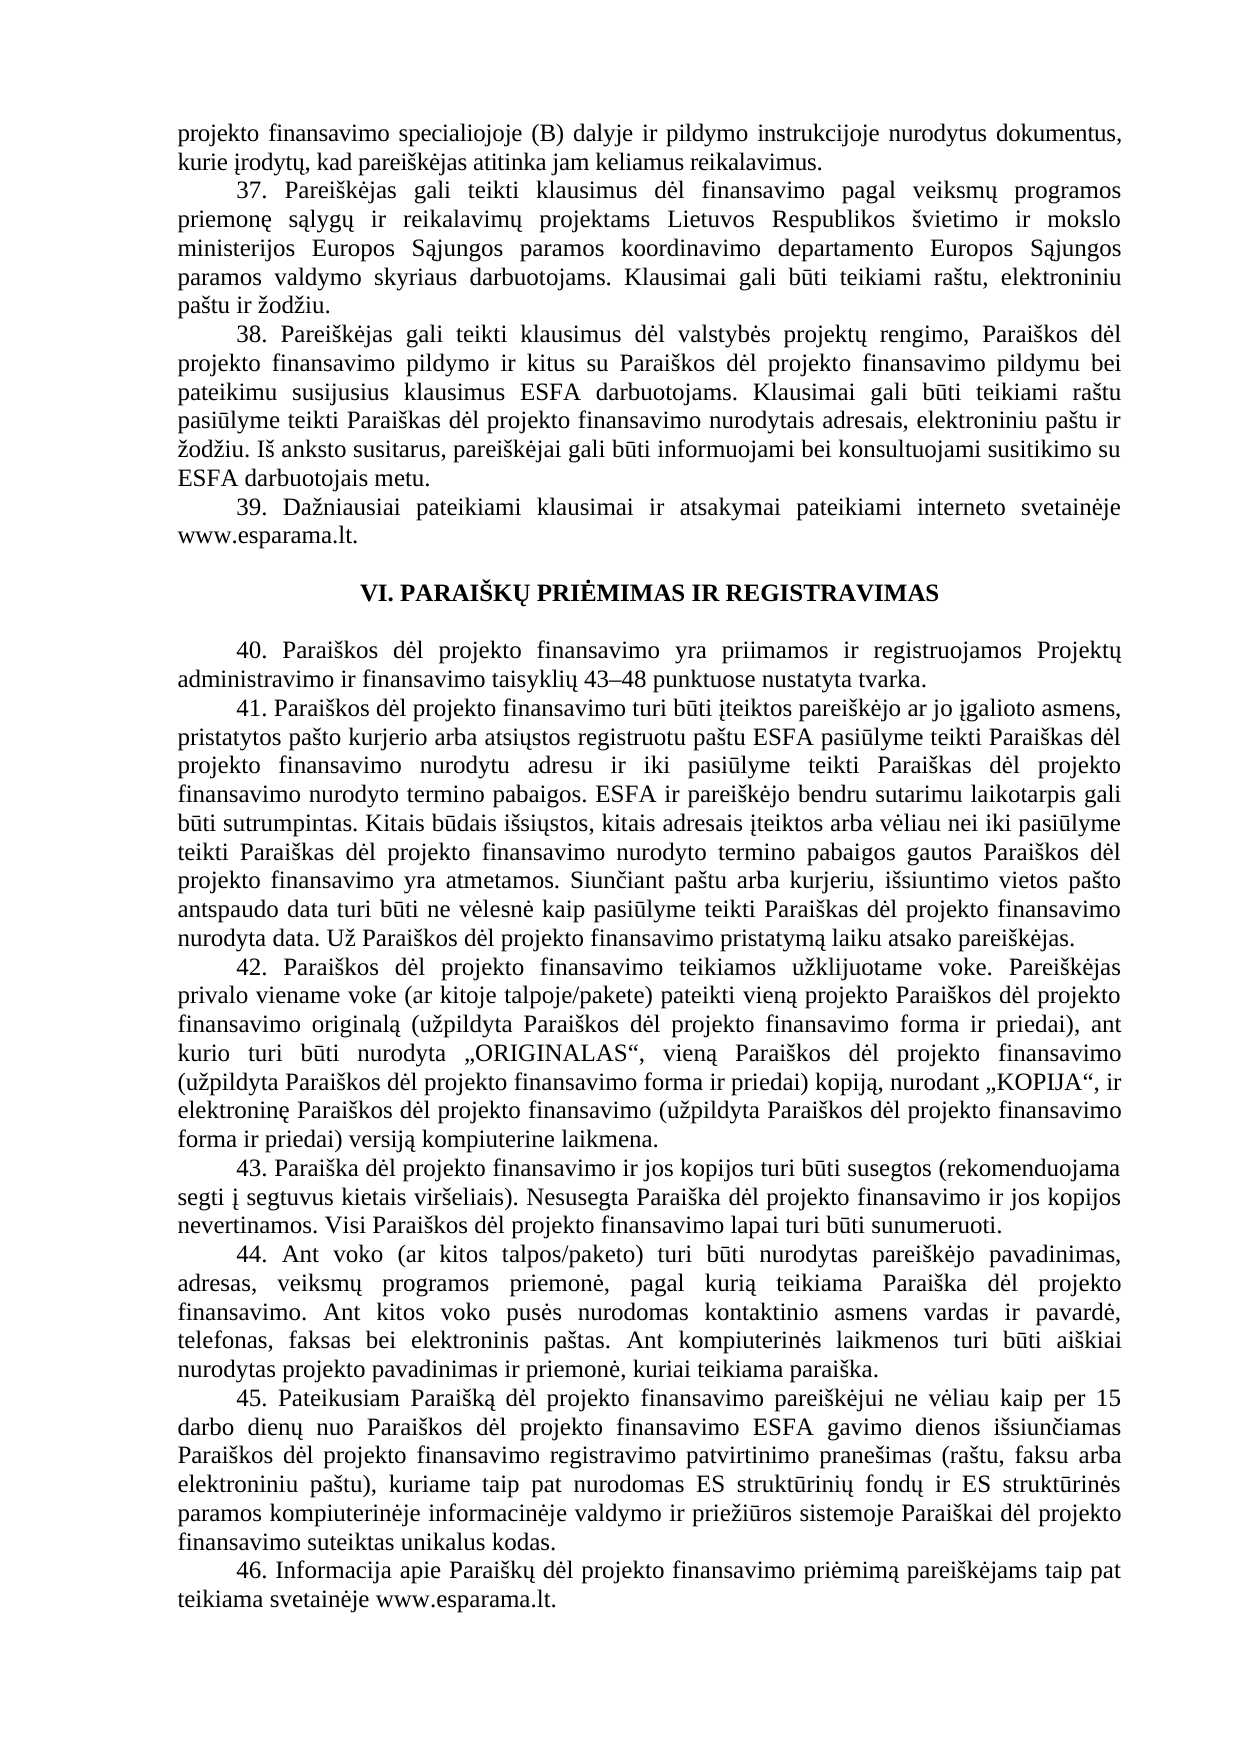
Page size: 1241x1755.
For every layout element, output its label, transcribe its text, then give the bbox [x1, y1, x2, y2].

text 39. Dažniausiai pateikiami klausimai ir atsakymai pateikiami interneto svetainėje www.esparama.lt. [177, 492, 1122, 549]
text 42. Paraiškos dėl projekto finansavimo teikiamos užklijuotame voke. Pareiškėjas privalo viename voke (ar kitoje talpoje/pakete) pateikti vieną projekto Paraiškos dėl projekto finansavimo originalą (užpildyta Paraiškos dėl projekto finansavimo forma ir priedai), ant kurio turi būti nurodyta „ORIGINALAS“, vieną Paraiškos dėl projekto finansavimo (užpildyta Paraiškos dėl projekto finansavimo forma ir priedai) kopiją, nurodant „KOPIJA“, ir elektroninę Paraiškos dėl projekto finansavimo (užpildyta Paraiškos dėl projekto finansavimo forma ir priedai) versiją kompiuterine laikmena. [177, 952, 1122, 1153]
text VI. PARAIŠKŲ PRIĖMIMAS IR REGISTRAVIMAS [177, 578, 1122, 607]
text 40. Paraiškos dėl projekto finansavimo yra priimamos ir registruojamos Projektų administravimo ir finansavimo taisyklių 43–48 punktuose nustatyta tvarka. [177, 636, 1122, 693]
text 44. Ant voko (ar kitos talpos/paketo) turi būti nurodytas pareiškėjo pavadinimas, adresas, veiksmų programos priemonė, pagal kurią teikiama Paraiška dėl projekto finansavimo. Ant kitos voko pusės nurodomas kontaktinio asmens vardas ir pavardė, telefonas, faksas bei elektroninis paštas. Ant kompiuterinės laikmenos turi būti aiškiai nurodytas projekto pavadinimas ir priemonė, kuriai teikiama paraiška. [177, 1239, 1122, 1383]
text 45. Pateikusiam Paraišką dėl projekto finansavimo pareiškėjui ne vėliau kaip per 15 darbo dienų nuo Paraiškos dėl projekto finansavimo ESFA gavimo dienos išsiunčiamas Paraiškos dėl projekto finansavimo registravimo patvirtinimo pranešimas (raštu, faksu arba elektroniniu paštu), kuriame taip pat nurodomas ES struktūrinių fondų ir ES struktūrinės paramos kompiuterinėje informacinėje valdymo ir priežiūros sistemoje Paraiškai dėl projekto finansavimo suteiktas unikalus kodas. [177, 1383, 1122, 1556]
text 38. Pareiškėjas gali teikti klausimus dėl valstybės projektų rengimo, Paraiškos dėl projekto finansavimo pildymo ir kitus su Paraiškos dėl projekto finansavimo pildymu bei pateikimu susijusius klausimus ESFA darbuotojams. Klausimai gali būti teikiami raštu pasiūlyme teikti Paraiškas dėl projekto finansavimo nurodytais adresais, elektroniniu paštu ir žodžiu. Iš anksto susitarus, pareiškėjai gali būti informuojami bei konsultuojami susitikimo su ESFA darbuotojais metu. [177, 319, 1122, 492]
text 46. Informacija apie Paraiškų dėl projekto finansavimo priėmimą pareiškėjams taip pat teikiama svetainėje www.esparama.lt. [177, 1556, 1122, 1613]
text projekto finansavimo specialiojoje (B) dalyje ir pildymo instrukcijoje nurodytus dokumentus, kurie įrodytų, kad pareiškėjas atitinka jam keliamus reikalavimus. [177, 118, 1122, 176]
text 43. Paraiška dėl projekto finansavimo ir jos kopijos turi būti susegtos (rekomenduojama segti į segtuvus kietais viršeliais). Nesusegta Paraiška dėl projekto finansavimo ir jos kopijos nevertinamos. Visi Paraiškos dėl projekto finansavimo lapai turi būti sunumeruoti. [177, 1153, 1122, 1239]
text 37. Pareiškėjas gali teikti klausimus dėl finansavimo pagal veiksmų programos priemonę sąlygų ir reikalavimų projektams Lietuvos Respublikos švietimo ir mokslo ministerijos Europos Sąjungos paramos koordinavimo departamento Europos Sąjungos paramos valdymo skyriaus darbuotojams. Klausimai gali būti teikiami raštu, elektroniniu paštu ir žodžiu. [177, 176, 1122, 319]
text 41. Paraiškos dėl projekto finansavimo turi būti įteiktos pareiškėjo ar jo įgalioto asmens, pristatytos pašto kurjerio arba atsiųstos registruotu paštu ESFA pasiūlyme teikti Paraiškas dėl projekto finansavimo nurodytu adresu ir iki pasiūlyme teikti Paraiškas dėl projekto finansavimo nurodyto termino pabaigos. ESFA ir pareiškėjo bendru sutarimu laikotarpis gali būti sutrumpintas. Kitais būdais išsiųstos, kitais adresais įteiktos arba vėliau nei iki pasiūlyme teikti Paraiškas dėl projekto finansavimo nurodyto termino pabaigos gautos Paraiškos dėl projekto finansavimo yra atmetamos. Siunčiant paštu arba kurjeriu, išsiuntimo vietos pašto antspaudo data turi būti ne vėlesnė kaip pasiūlyme teikti Paraiškas dėl projekto finansavimo nurodyta data. Už Paraiškos dėl projekto finansavimo pristatymą laiku atsako pareiškėjas. [177, 693, 1122, 952]
